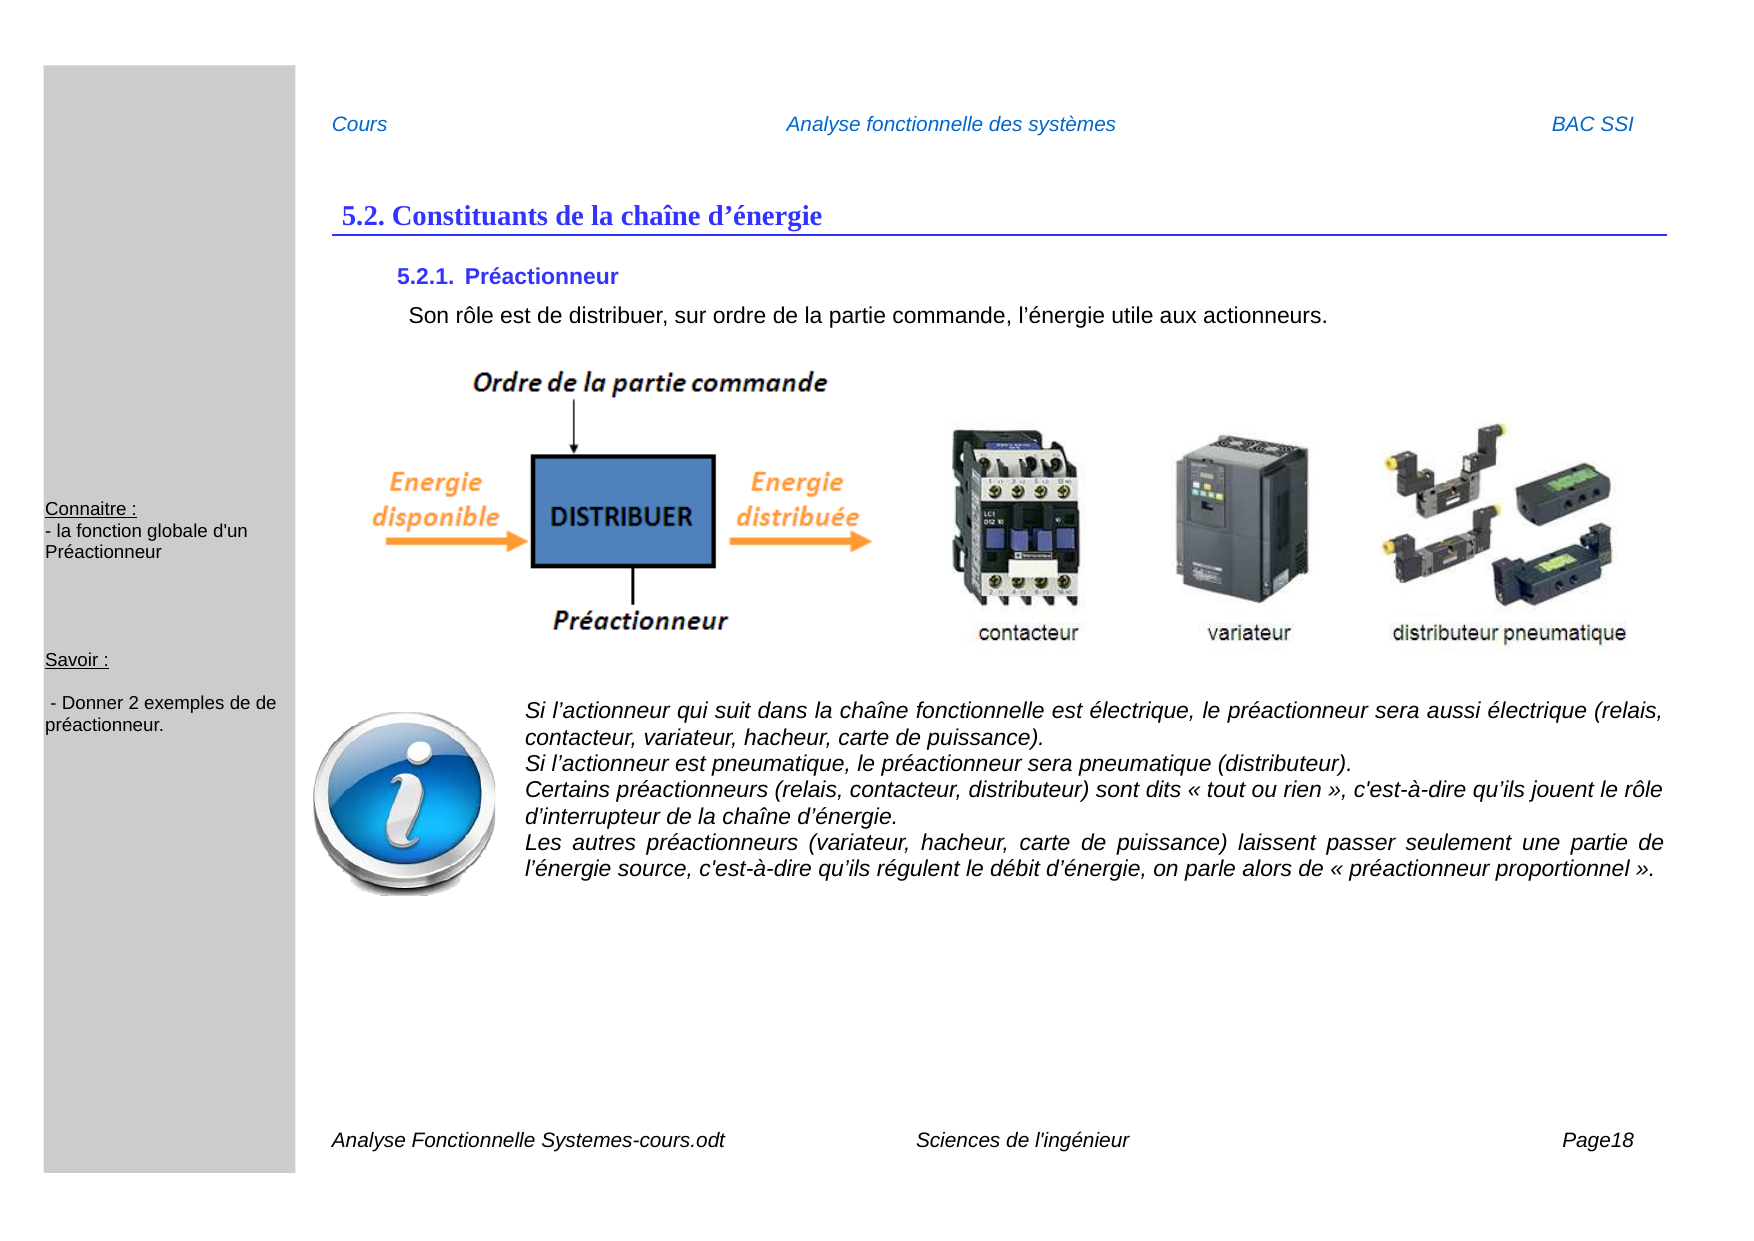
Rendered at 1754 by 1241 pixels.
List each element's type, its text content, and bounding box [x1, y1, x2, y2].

text Certains préactionneurs (relais, contacteur, distributeur) sont dits « tout ou rien », c'est-à-dire qu’ils jouent le rôle d’interrupteur de la chaîne d’énergie. [496, 776, 1667, 829]
picture [313, 712, 496, 896]
text Si l’actionneur qui suit dans la chaîne fonctionnelle est électrique, le préactionneur sera aussi électrique (relais, contacteur, variateur, hacheur, carte de puissance). [332, 697, 1667, 750]
picture [365, 364, 888, 643]
subtitle Préactionneur [391, 263, 1667, 289]
text Si l’actionneur est pneumatique, le préactionneur sera pneumatique (distributeur). [496, 750, 1667, 776]
subtitle Constituants de la chaîne d’énergie [332, 195, 1667, 234]
text Les autres préactionneurs (variateur, hacheur, carte de puissance) laissent passer seulement une partie de l’énergie source, c'est-à-dire qu’ils régulent le débit d’énergie, on parle alors de « préactionneur proportionnel ». [496, 829, 1667, 882]
text Son rôle est de distribuer, sur ordre de la partie commande, l’énergie utile aux actionneurs. [408, 302, 1667, 328]
picture [943, 422, 1636, 651]
